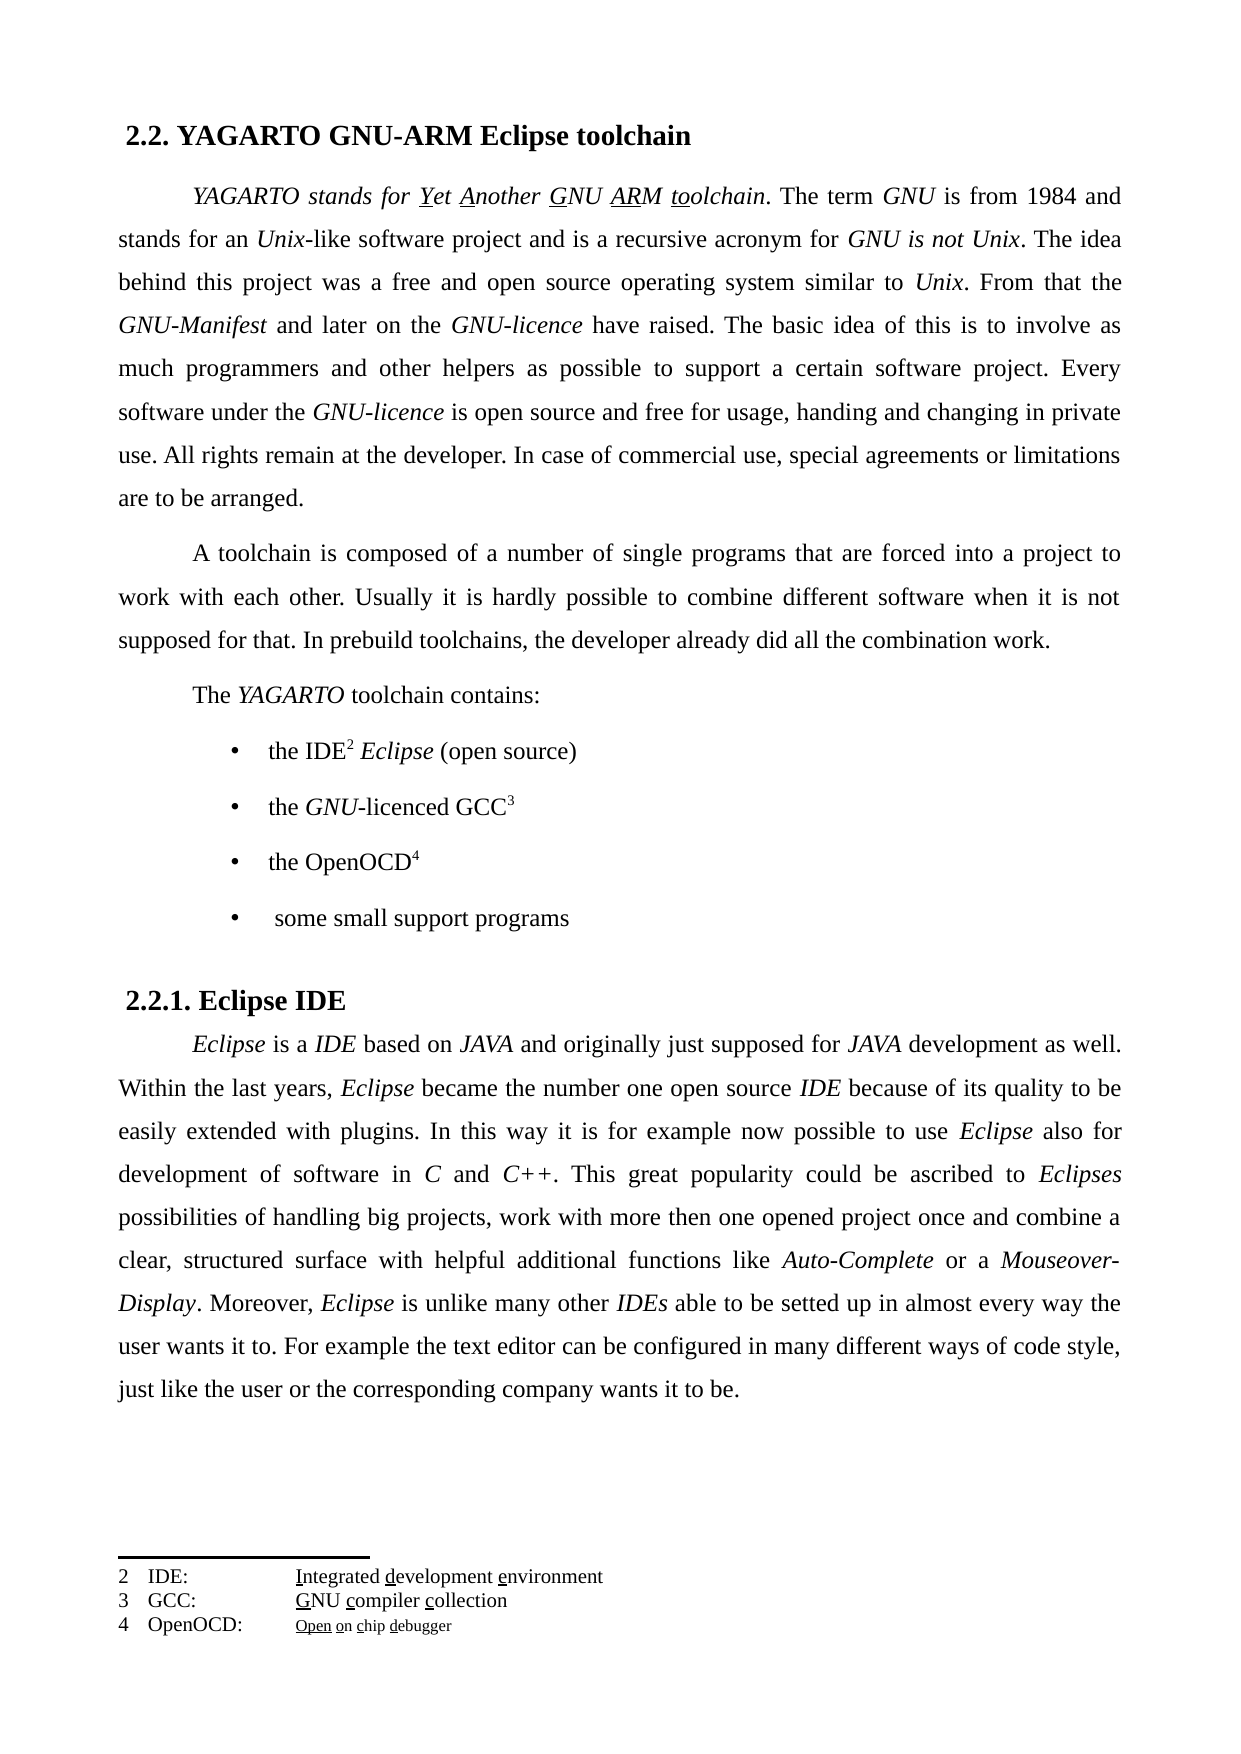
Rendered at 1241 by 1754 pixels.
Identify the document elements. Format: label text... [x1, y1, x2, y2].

text A toolchain is composed of a number of single programs that are forced into a project to work with each other. Usually it is hardly possible to combine different software when it is not supposed for that. In prebuild toolchains, the developer already did all the combination work. [118, 538, 1122, 653]
list GCC: GNU compiler collection [118, 1588, 1122, 1612]
list the GNU-licenced GCC [231, 792, 1122, 820]
list the IDE Eclipse (open source) [231, 736, 1122, 765]
text YAGARTO stands for Yet Another GNU ARM toolchain. The term GNU is from 1984 and stands for an Unix-like software project and is a recursive acronym for GNU is not Unix. The idea behind this project was a free and open source operating system similar to Unix. From that the GNU-Manifest and later on the GNU-licence have raised. The basic idea of this is to involve as much programmers and other helpers as possible to support a certain software project. Every software under the GNU-licence is open source and free for usage, handing and changing in private use. All rights remain at the developer. In case of commercial use, special agreements or limitations are to be arranged. [118, 181, 1122, 512]
list OpenOCD: Open on chip debugger [118, 1612, 1122, 1636]
subtitle YAGARTO GNU-ARM Eclipse toolchain [118, 118, 1122, 152]
subtitle Eclipse IDE [118, 983, 1122, 1017]
list IDE: Integrated development environment [118, 1563, 1122, 1588]
text The YAGARTO toolchain contains: [118, 680, 1122, 709]
text Eclipse is a IDE based on JAVA and originally just supposed for JAVA development as well. Within the last years, Eclipse became the number one open source IDE because of its quality to be easily extended with plugins. In this way it is for example now possible to use Eclipse also for development of software in C and C++. This great popularity could be ascribed to Eclipses possibilities of handling big projects, work with more then one opened project once and combine a clear, structured surface with helpful additional functions like Auto-Complete or a Mouseover-Display. Moreover, Eclipse is unlike many other IDEs able to be setted up in almost every way the user wants it to. For example the text editor can be configured in many different ways of code style, just like the user or the corresponding company wants it to be. [118, 1029, 1122, 1403]
list the OpenOCD [231, 847, 1122, 876]
list some small support programs [231, 903, 1122, 932]
